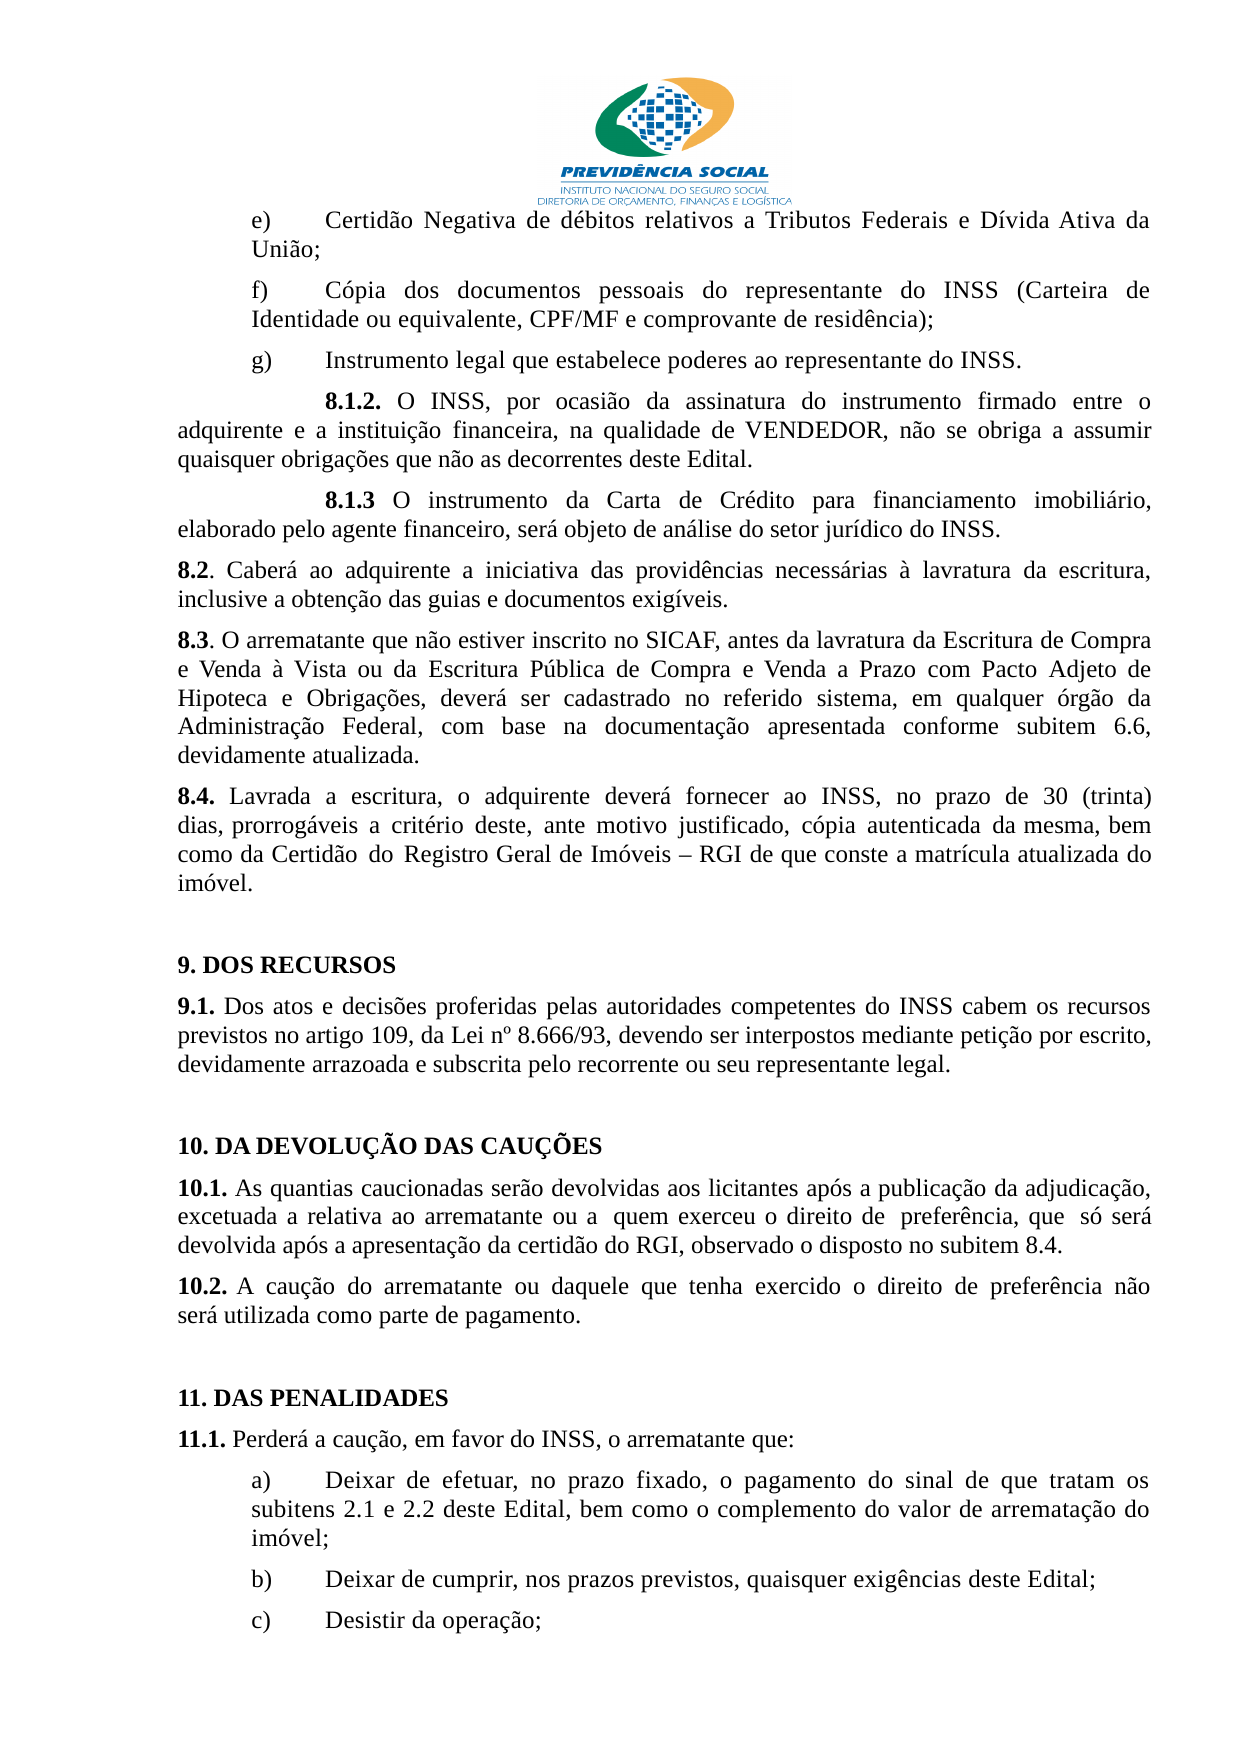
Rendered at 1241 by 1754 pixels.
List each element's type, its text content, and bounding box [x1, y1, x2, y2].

list Certidão Negativa de débitos relativos a Tributos Federais e Dívida Ativa da União; [251, 205, 1152, 263]
picture [537, 75, 792, 206]
text 10.2. A caução do arrematante ou daquele que tenha exercido o direito de preferência não será utilizada como parte de pagamento. [177, 1271, 1152, 1329]
list Deixar de cumprir, nos prazos previstos, quaisquer exigências deste Edital; [251, 1564, 1152, 1593]
text 10. DA DEVOLUÇÃO DAS CAUÇÕES [177, 1131, 1152, 1160]
text 8.1.2. O INSS, por ocasião da assinatura do instrumento firmado entre o adquirente e a instituição financeira, na qualidade de VENDEDOR, não se obriga a assumir quaisquer obrigações que não as decorrentes deste Edital. [177, 386, 1152, 473]
list Desistir da operação; [251, 1605, 1152, 1634]
list Cópia dos documentos pessoais do representante do INSS (Carteira de Identidade ou equivalente, CPF/MF e comprovante de residência); [251, 275, 1152, 333]
text 11.1. Perderá a caução, em favor do INSS, o arrematante que: [177, 1424, 1152, 1453]
text 8.1.3 O instrumento da Carta de Crédito para financiamento imobiliário, elaborado pelo agente financeiro, será objeto de análise do setor jurídico do INSS. [177, 485, 1152, 543]
text 11. DAS PENALIDADES [177, 1383, 1152, 1411]
text 10.1. As quantias caucionadas serão devolvidas aos licitantes após a publicação da adjudicação, excetuada a relativa ao arrematante ou a quem exerceu o direito de preferência, que só será devolvida após a apresentação da certidão do RGI, observado o disposto no subitem 8.4. [177, 1173, 1152, 1259]
text 9.1. Dos atos e decisões proferidas pelas autoridades competentes do INSS cabem os recursos previstos no artigo 109, da Lei nº 8.666/93, devendo ser interpostos mediante petição por escrito, devidamente arrazoada e subscrita pelo recorrente ou seu representante legal. [177, 991, 1152, 1078]
text 8.3. O arrematante que não estiver inscrito no SICAF, antes da lavratura da Escritura de Compra e Venda à Vista ou da Escritura Pública de Compra e Venda a Prazo com Pacto Adjeto de Hipoteca e Obrigações, deverá ser cadastrado no referido sistema, em qualquer órgão da Administração Federal, com base na documentação apresentada conforme subitem 6.6, devidamente atualizada. [177, 625, 1152, 769]
list Instrumento legal que estabelece poderes ao representante do INSS. [251, 345, 1152, 374]
text 9. DOS RECURSOS [177, 950, 1152, 979]
text 8.2. Caberá ao adquirente a iniciativa das providências necessárias à lavratura da escritura, inclusive a obtenção das guias e documentos exigíveis. [177, 555, 1152, 613]
text 8.4. Lavrada a escritura, o adquirente deverá fornecer ao INSS, no prazo de 30 (trinta) dias, prorrogáveis a critério deste, ante motivo justificado, cópia autenticada da mesma, bem como da Certidão do Registro Geral de Imóveis – RGI de que conste a matrícula atualizada do imóvel. [177, 781, 1152, 896]
list Deixar de efetuar, no prazo fixado, o pagamento do sinal de que tratam os subitens 2.1 e 2.2 deste Edital, bem como o complemento do valor de arrematação do imóvel; [251, 1465, 1152, 1551]
